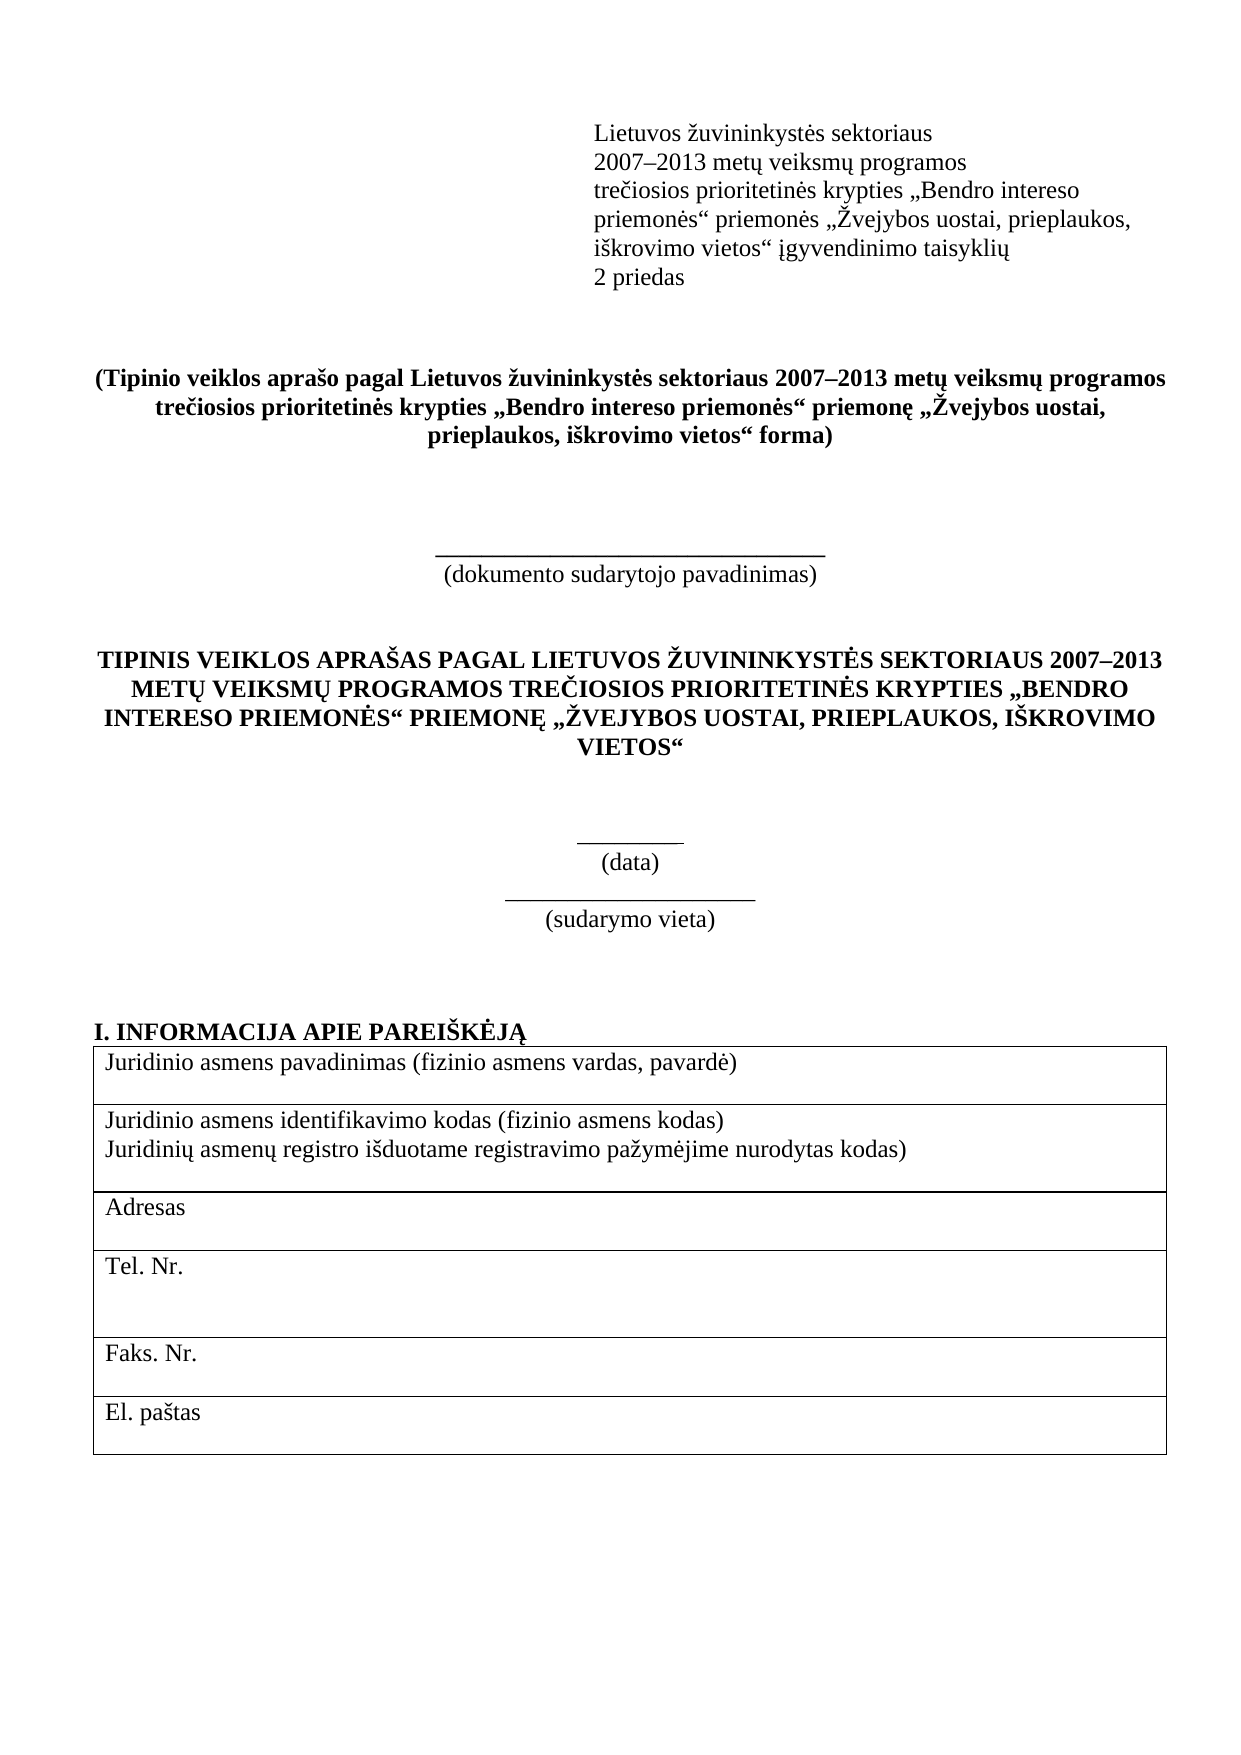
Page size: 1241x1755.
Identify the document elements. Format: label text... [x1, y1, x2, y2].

table_cell Adresas [94, 1193, 1166, 1250]
text (sudarymo vieta) [94, 904, 1167, 933]
text 2007–2013 metų veiksmų programos [594, 147, 1167, 176]
text ________ [94, 818, 1167, 847]
text (Tipinio veiklos aprašo pagal Lietuvos žuvininkystės sektoriaus 2007–2013 metų veiksmų programos trečiosios prioritetinės krypties „Bendro intereso priemonės“ priemonę „Žvejybos uostai, prieplaukos, iškrovimo vietos“ forma) [94, 363, 1167, 449]
text I. INFORMACIJA APIE PAREIŠKĖJĄ [37, 1017, 1167, 1046]
text iškrovimo vietos“ įgyvendinimo taisyklių [594, 233, 1167, 262]
table_cell Juridinio asmens identifikavimo kodas (fizinio asmens kodas) Juridinių asmenų registro išduotame registravimo pažymėjime nurodytas kodas) [94, 1105, 1166, 1191]
text (data) [94, 847, 1167, 876]
text (dokumento sudarytojo pavadinimas) [94, 559, 1167, 588]
text Tipinis veiklos aprašas pagal LIETUVOS ŽUVININKYSTĖS SEKTORIAUS 2007–2013 METŲ VEIKSMŲ PROGRAMOS TREČIOSIOS PRIORITETINĖS KRYPTIES „BENDRO INTERESO PRIEMONĖS“ PRIEMONĘ „ŽVEJYBOS UOSTAI, PRIEPLAUKOS, IŠKROVIMO VIETOS“ [94, 646, 1167, 761]
text priemonės“ priemonės „Žvejybos uostai, prieplaukos, [594, 204, 1167, 233]
text 2 priedas [594, 262, 1167, 291]
table_cell Tel. Nr. [94, 1251, 1166, 1337]
table_header Juridinio asmens pavadinimas (fizinio asmens vardas, pavardė) [94, 1047, 1166, 1104]
text ____________________ [94, 876, 1167, 904]
text Lietuvos žuvininkystės sektoriaus [594, 118, 1167, 147]
text __________________________________ [94, 533, 1167, 559]
text trečiosios prioritetinės krypties „Bendro intereso [594, 176, 1167, 204]
table_cell El. paštas [94, 1397, 1166, 1454]
table_cell Faks. Nr. [94, 1338, 1166, 1396]
